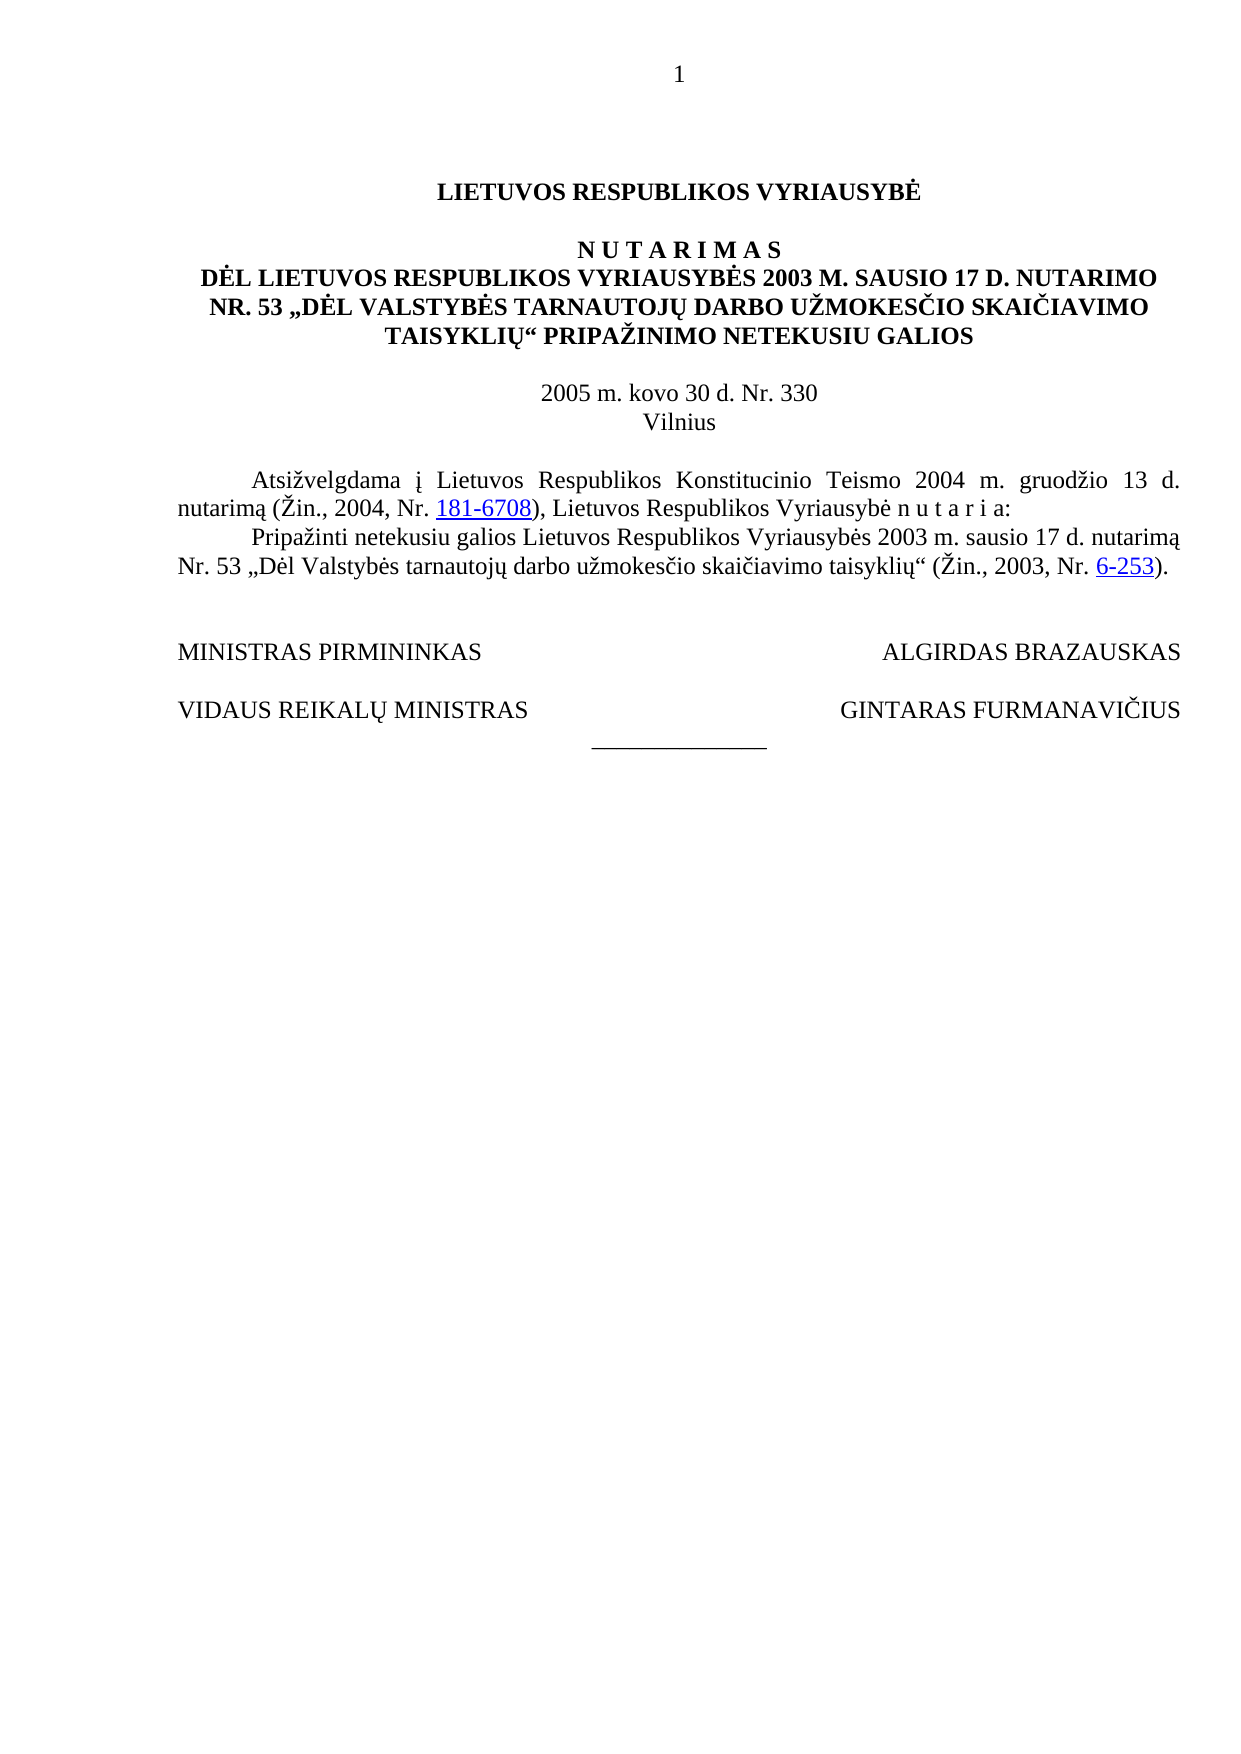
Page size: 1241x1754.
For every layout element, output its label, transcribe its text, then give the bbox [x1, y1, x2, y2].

text MINISTRAS PIRMININKAS ALGIRDAS BRAZAUSKAS [177, 637, 1181, 666]
text N U T A R I M A S [177, 235, 1181, 263]
text Pripažinti netekusiu galios Lietuvos Respublikos Vyriausybės 2003 m. sausio 17 d. nutarimą Nr. 53 „Dėl Valstybės tarnautojų darbo užmokesčio skaičiavimo taisyklių“ (Žin., 2003, Nr. 6-253). [177, 522, 1181, 580]
text VIDAUS REIKALŲ MINISTRAS GINTARAS FURMANAVIČIUS [177, 695, 1181, 723]
text DĖL LIETUVOS RESPUBLIKOS VYRIAUSYBĖS 2003 M. SAUSIO 17 D. NUTARIMO NR. 53 „DĖL VALSTYBĖS TARNAUTOJŲ DARBO UŽMOKESČIO SKAIČIAVIMO TAISYKLIŲ“ PRIPAŽINIMO NETEKUSIU GALIOS [177, 263, 1181, 350]
text 2005 m. kovo 30 d. Nr. 330 [177, 378, 1181, 407]
text Atsižvelgdama į Lietuvos Respublikos Konstitucinio Teismo 2004 m. gruodžio 13 d. nutarimą (Žin., 2004, Nr. 181-6708), Lietuvos Respublikos Vyriausybė nutaria: [177, 465, 1181, 522]
text ______________ [177, 723, 1181, 752]
text Vilnius [177, 407, 1181, 436]
text LIETUVOS RESPUBLIKOS VYRIAUSYBĖ [177, 177, 1181, 206]
